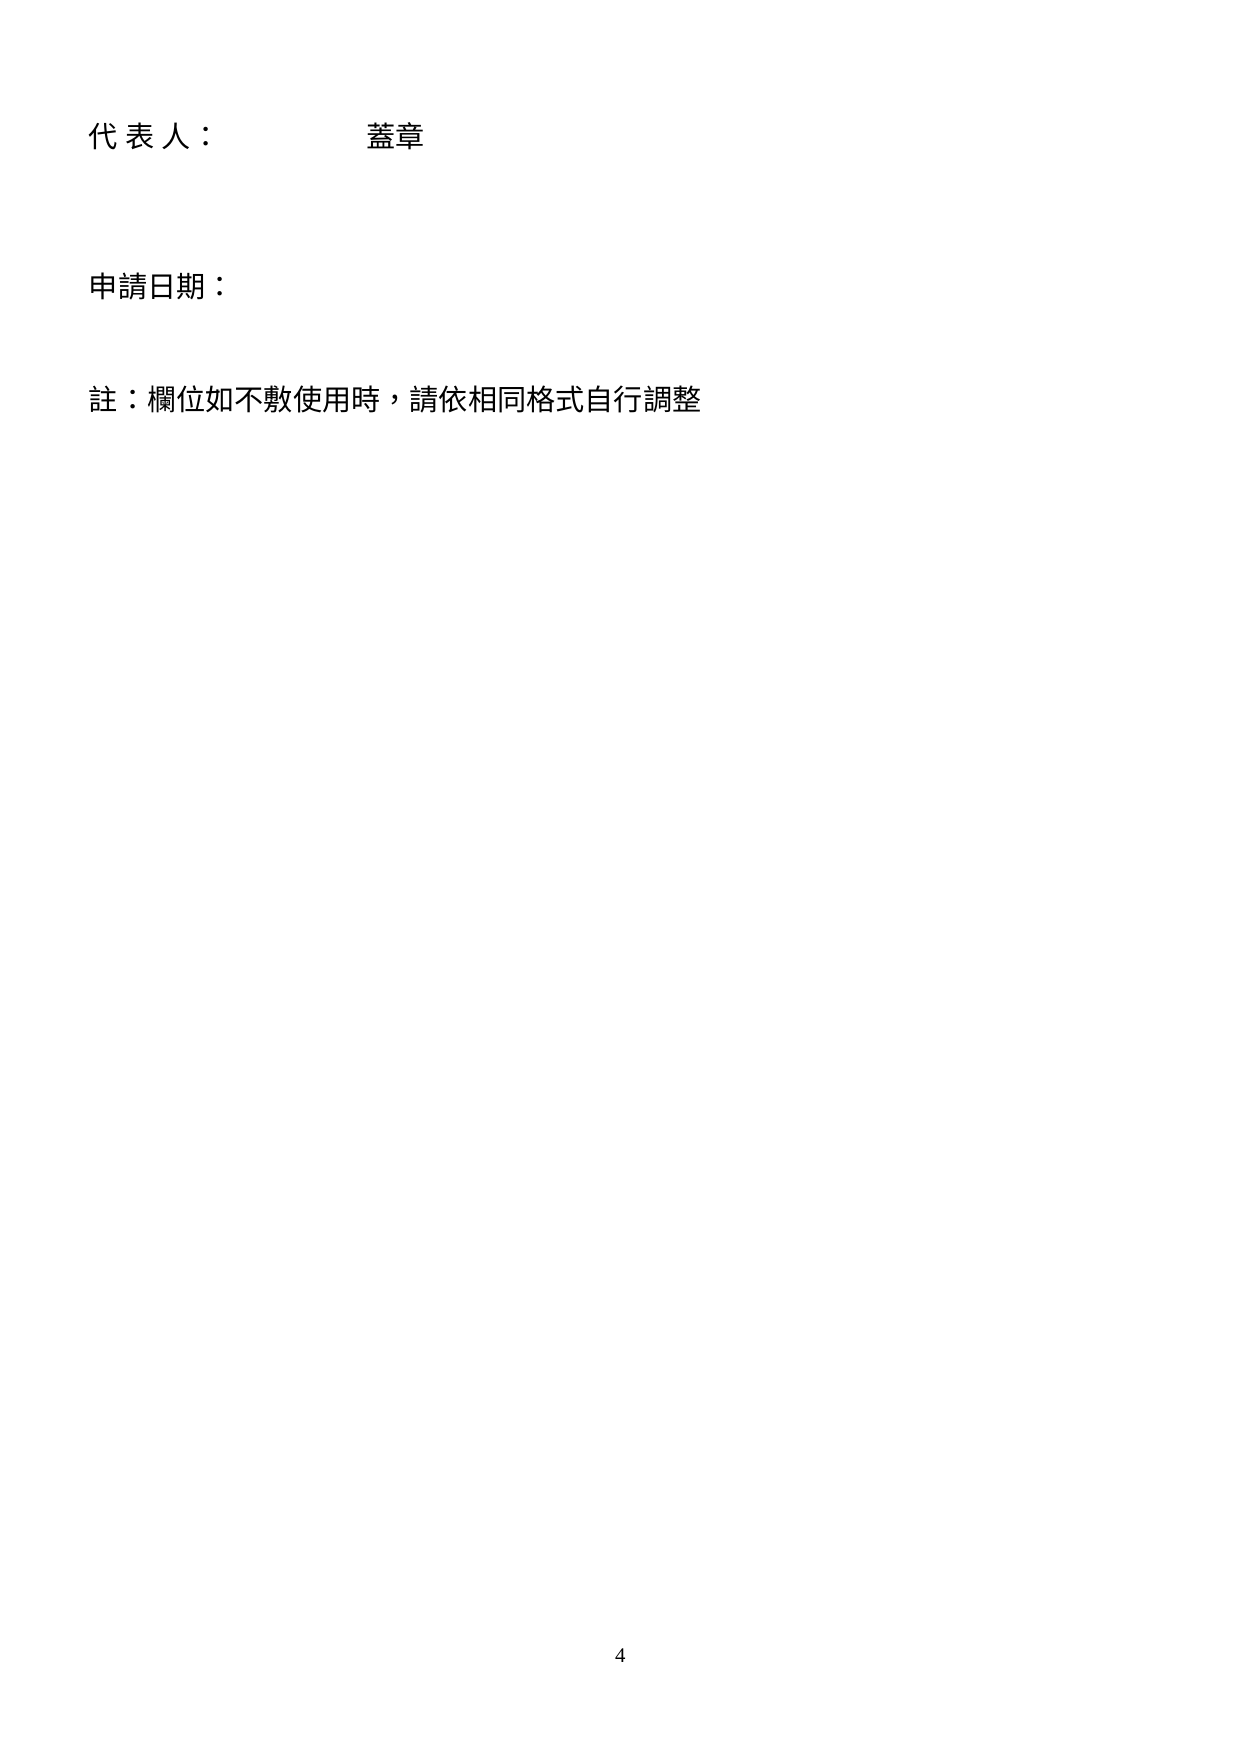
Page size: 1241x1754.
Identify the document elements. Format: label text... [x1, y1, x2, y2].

text 代 表 人： 蓋章 [89, 98, 1152, 173]
text 申請日期： [89, 248, 1152, 323]
text 註：欄位如不敷使用時，請依相同格式自行調整 [89, 360, 1152, 435]
